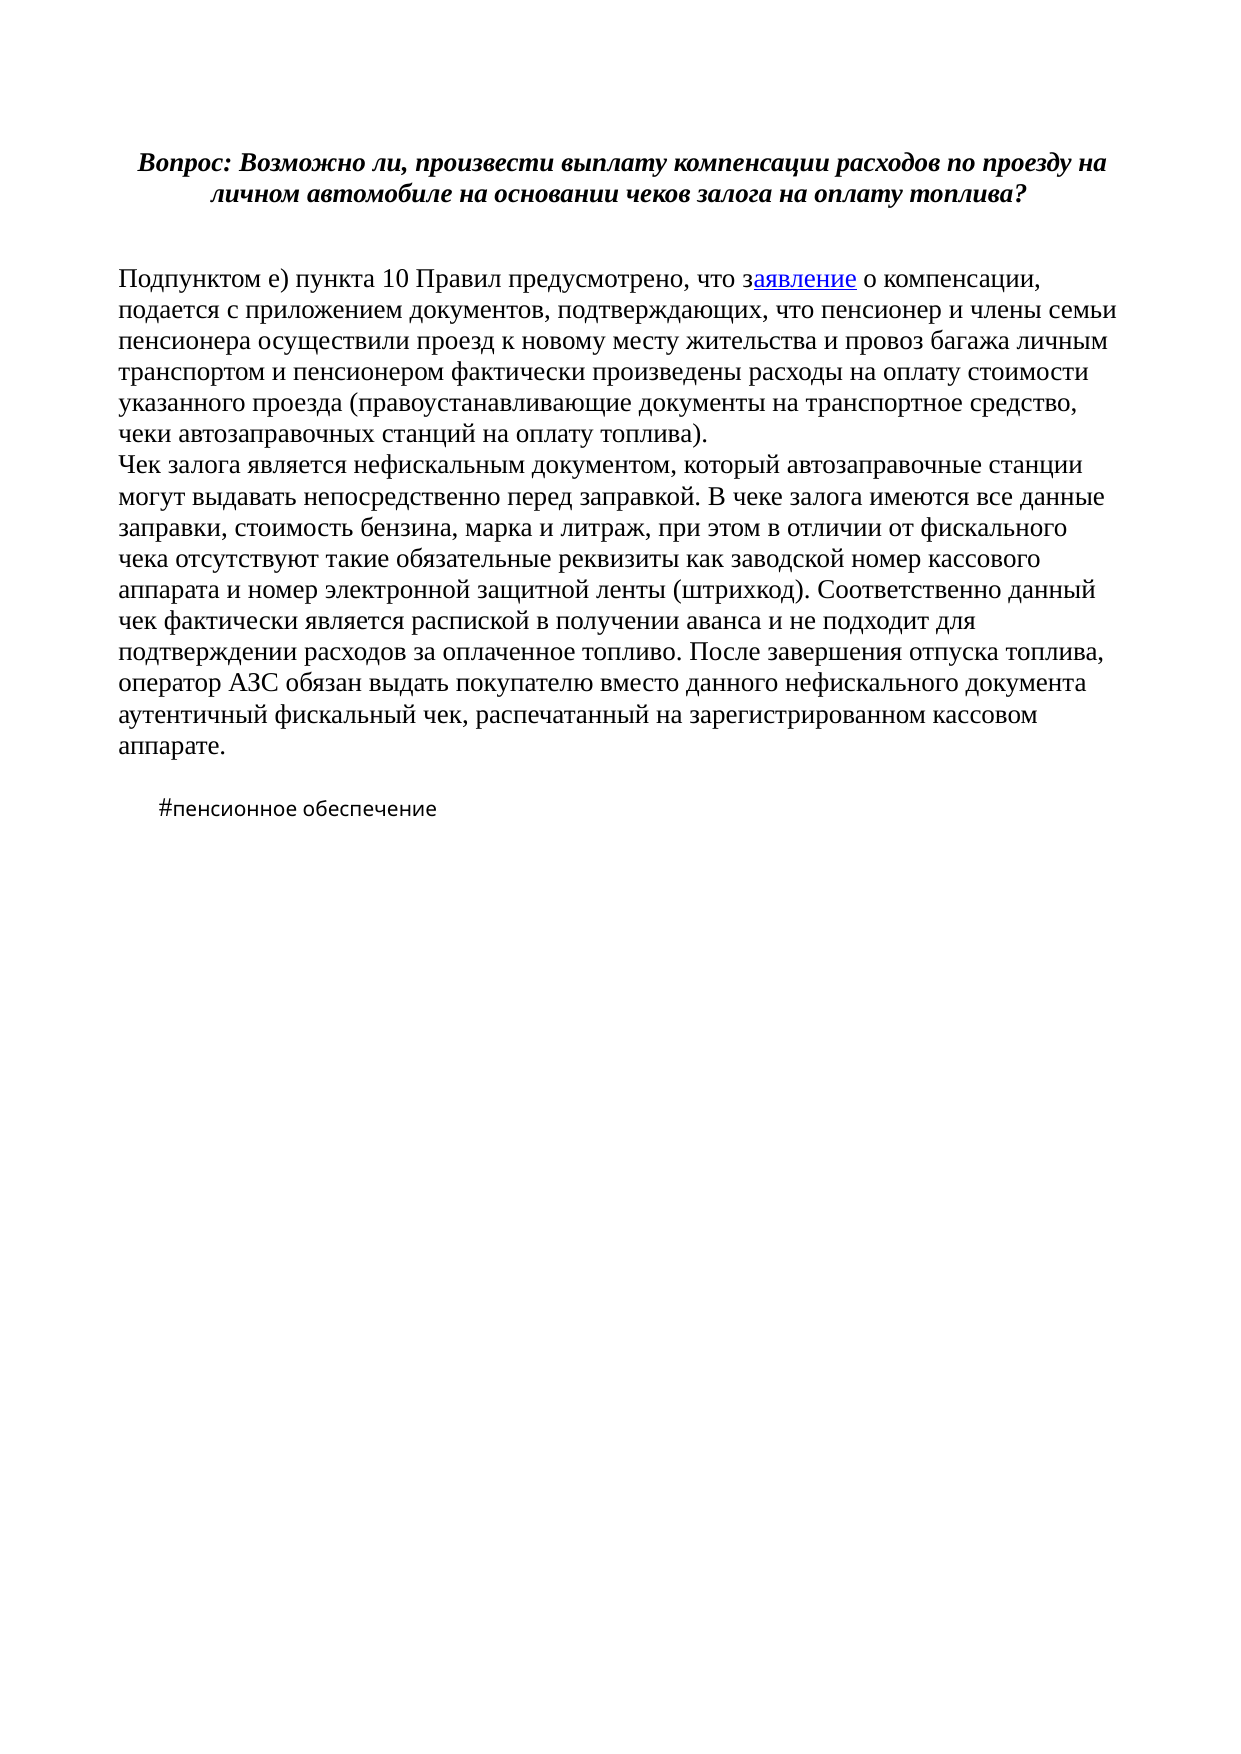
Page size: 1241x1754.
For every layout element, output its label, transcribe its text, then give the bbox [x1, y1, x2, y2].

text Вопрос: Возможно ли, произвести выплату компенсации расходов по проезду на личном автомобиле на основании чеков залога на оплату топлива? [118, 146, 1122, 208]
text #пенсионное обеспечение [118, 791, 1122, 823]
text Подпунктом е) пункта 10 Правил предусмотрено, что заявление о компенсации, подается с приложением документов, подтверждающих, что пенсионер и члены семьи пенсионера осуществили проезд к новому месту жительства и провоз багажа личным транспортом и пенсионером фактически произведены расходы на оплату стоимости указанного проезда (правоустанавливающие документы на транспортное средство, чеки автозаправочных станций на оплату топлива). [118, 262, 1122, 448]
text Чек залога является нефискальным документом, который автозаправочные станции могут выдавать непосредственно перед заправкой. В чеке залога имеются все данные заправки, стоимость бензина, марка и литраж, при этом в отличии от фискального чека отсутствуют такие обязательные реквизиты как заводской номер кассового аппарата и номер электронной защитной ленты (штрихкод). Соответственно данный чек фактически является распиской в получении аванса и не подходит для подтверждении расходов за оплаченное топливо. После завершения отпуска топлива, оператор АЗС обязан выдать покупателю вместо данного нефискального документа аутентичный фискальный чек, распечатанный на зарегистрированном кассовом аппарате. [118, 448, 1122, 760]
